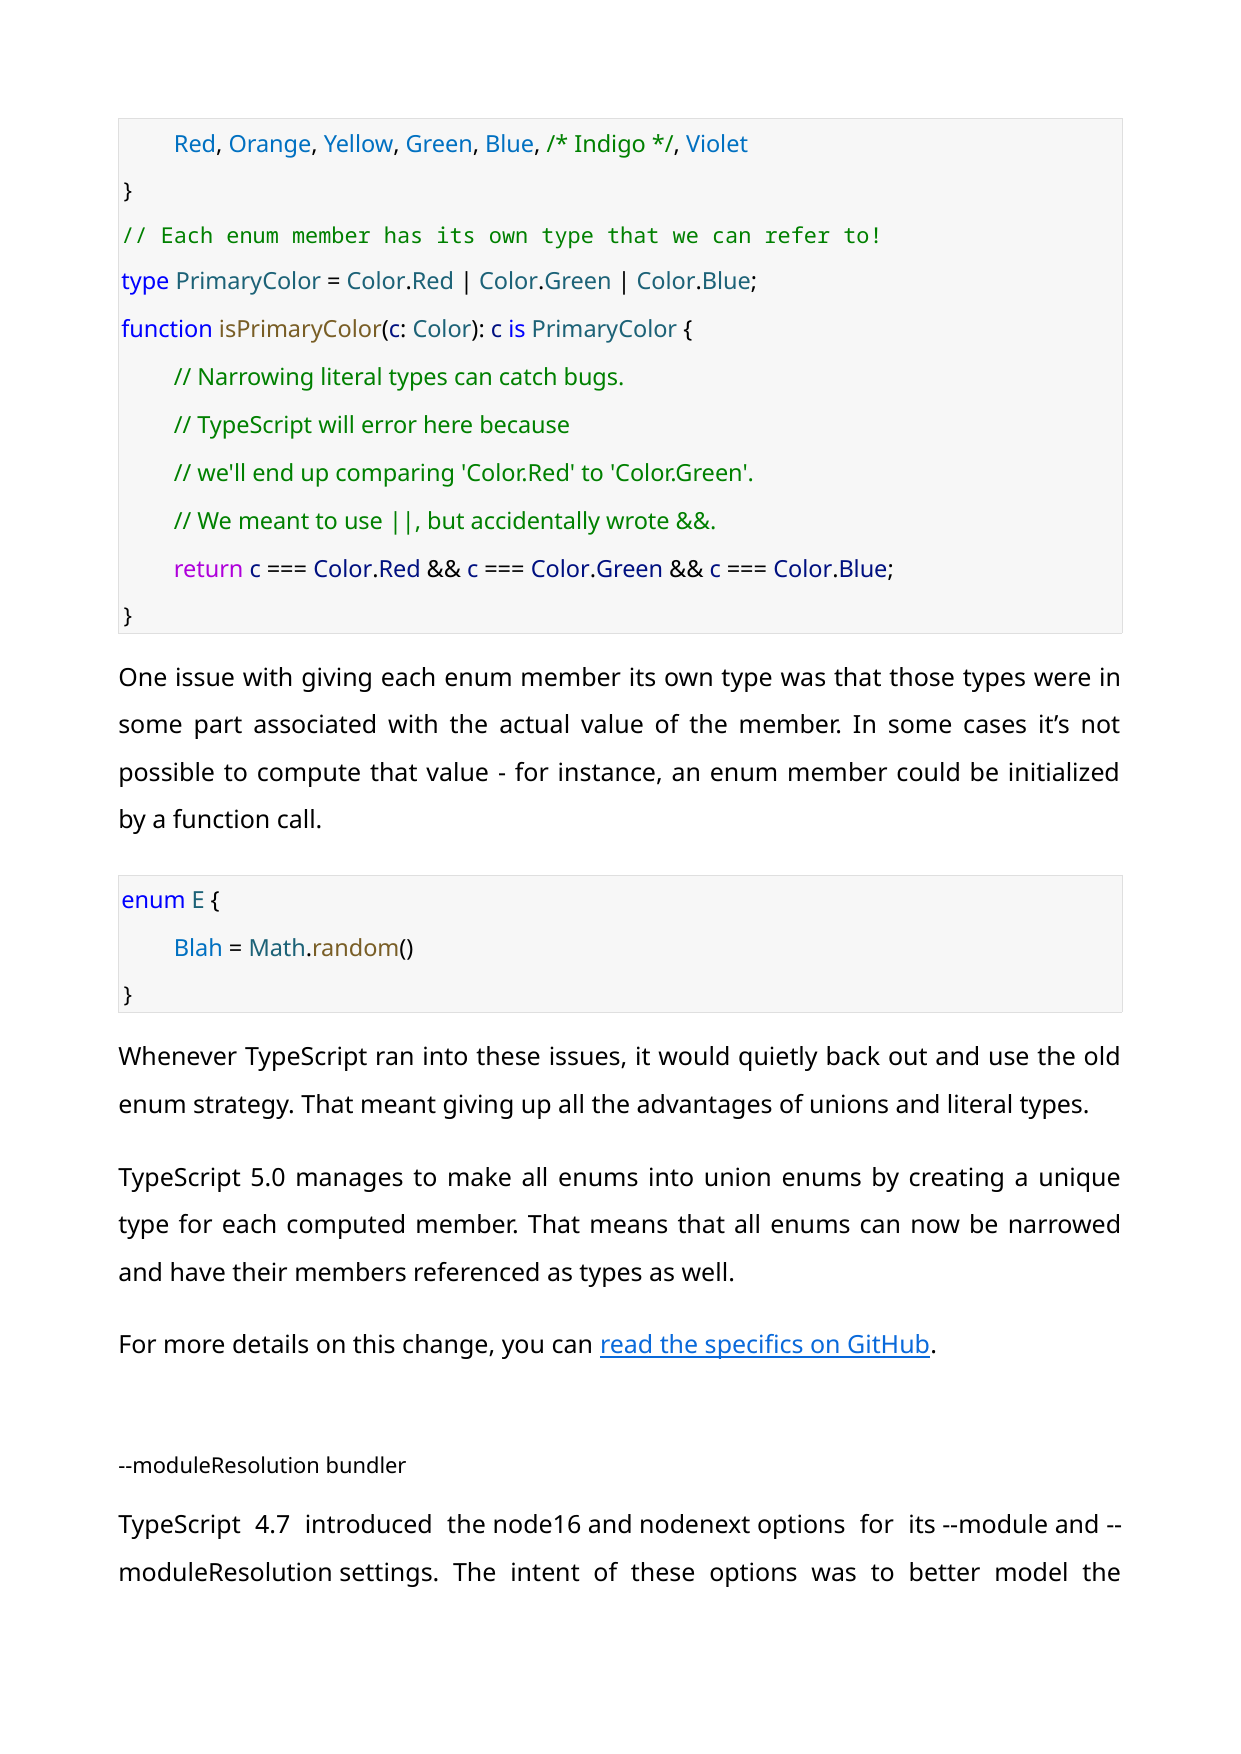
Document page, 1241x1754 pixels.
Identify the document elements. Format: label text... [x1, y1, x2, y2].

text Blah = Math.random() [119, 923, 1122, 963]
text One issue with giving each enum member its own type was that those types were in some part associated with the actual value of the member. In some cases it’s not possible to compute that value - for instance, an enum member could be initialized by a function call. [118, 659, 1122, 836]
text } [119, 971, 1122, 1012]
text // TypeScript will error here because [119, 399, 1122, 440]
text function isPrimaryColor(c: Color): c is PrimaryColor { [119, 303, 1122, 344]
text } [119, 591, 1122, 633]
text Red, Orange, Yellow, Green, Blue, /* Indigo */, Violet [119, 119, 1122, 159]
text enum E { [119, 876, 1122, 916]
text // we'll end up comparing 'Color.Red' to 'Color.Green'. [119, 447, 1122, 488]
text } [119, 166, 1122, 205]
text TypeScript 4.7 introduced the node16 and nodenext options for its --module and --moduleResolution settings. The intent of these options was to better model the [118, 1507, 1122, 1589]
text // Each enum member has its own type that we can refer to! [119, 211, 1122, 249]
text return c === Color.Red && c === Color.Green && c === Color.Blue; [119, 543, 1122, 584]
text // Narrowing literal types can catch bugs. [119, 351, 1122, 392]
text // We meant to use ||, but accidentally wrote &&. [119, 495, 1122, 536]
text type PrimaryColor = Color.Red | Color.Green | Color.Blue; [119, 255, 1122, 296]
text For more details on this change, you can read the specifics on GitHub. [118, 1327, 1122, 1361]
subtitle --moduleResolution bundler [118, 1449, 1122, 1479]
text Whenever TypeScript ran into these issues, it would quietly back out and use the old enum strategy. That meant giving up all the advantages of unions and literal types. [118, 1039, 1122, 1121]
text TypeScript 5.0 manages to make all enums into union enums by creating a unique type for each computed member. That means that all enums can now be narrowed and have their members referenced as types as well. [118, 1159, 1122, 1288]
